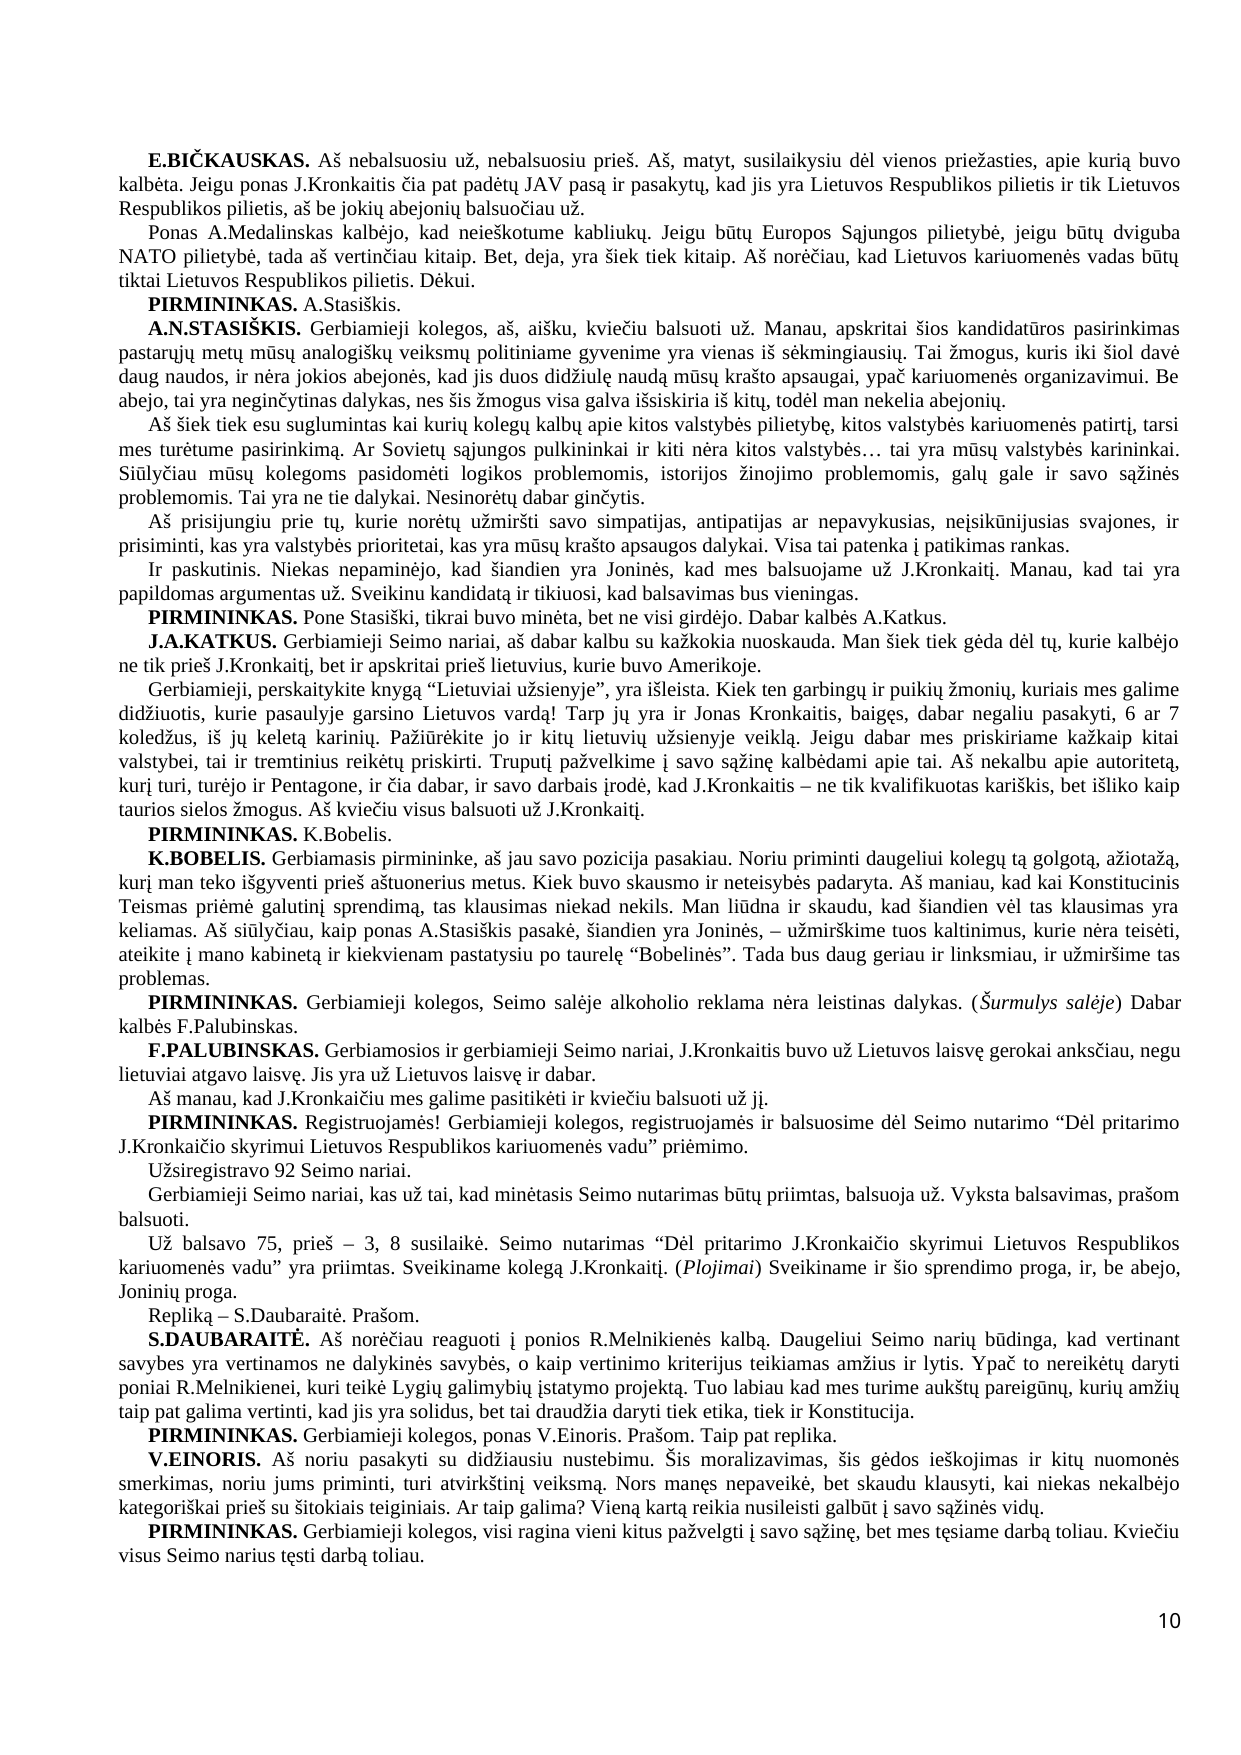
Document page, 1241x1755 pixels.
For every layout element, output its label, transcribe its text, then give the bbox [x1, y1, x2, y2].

text Repliką – S.Daubaraitė. Prašom. [118, 1303, 1181, 1327]
text F.PALUBINSKAS. Gerbiamosios ir gerbiamieji Seimo nariai, J.Kronkaitis buvo už Lietuvos laisvę gerokai anksčiau, negu lietuviai atgavo laisvę. Jis yra už Lietuvos laisvę ir dabar. [118, 1038, 1181, 1086]
text Ponas A.Medalinskas kalbėjo, kad neieškotume kabliukų. Jeigu būtų Europos Sąjungos pilietybė, jeigu būtų dviguba NATO pilietybė, tada aš vertinčiau kitaip. Bet, deja, yra šiek tiek kitaip. Aš norėčiau, kad Lietuvos kariuomenės vadas būtų tiktai Lietuvos Respublikos pilietis. Dėkui. [118, 220, 1181, 292]
text PIRMININKAS. K.Bobelis. [118, 821, 1181, 846]
text PIRMININKAS. Gerbiamieji kolegos, ponas V.Einoris. Prašom. Taip pat replika. [118, 1423, 1181, 1447]
text PIRMININKAS. A.Stasiškis. [118, 292, 1181, 316]
text J.A.KATKUS. Gerbiamieji Seimo nariai, aš dabar kalbu su kažkokia nuoskauda. Man šiek tiek gėda dėl tų, kurie kalbėjo ne tik prieš J.Kronkaitį, bet ir apskritai prieš lietuvius, kurie buvo Amerikoje. [118, 629, 1181, 677]
text A.N.STASIŠKIS. Gerbiamieji kolegos, aš, aišku, kviečiu balsuoti už. Manau, apskritai šios kandidatūros pasirinkimas pastarųjų metų mūsų analogiškų veiksmų politiniame gyvenime yra vienas iš sėkmingiausių. Tai žmogus, kuris iki šiol davė daug naudos, ir nėra jokios abejonės, kad jis duos didžiulę naudą mūsų krašto apsaugai, ypač kariuomenės organizavimui. Be abejo, tai yra neginčytinas dalykas, nes šis žmogus visa galva išsiskiria iš kitų, todėl man nekelia abejonių. [118, 316, 1181, 412]
text Aš manau, kad J.Kronkaičiu mes galime pasitikėti ir kviečiu balsuoti už jį. [118, 1086, 1181, 1110]
text PIRMININKAS. Gerbiamieji kolegos, visi ragina vieni kitus pažvelgti į savo sąžinę, bet mes tęsiame darbą toliau. Kviečiu visus Seimo narius tęsti darbą toliau. [118, 1519, 1181, 1567]
text Ir paskutinis. Niekas nepaminėjo, kad šiandien yra Joninės, kad mes balsuojame už J.Kronkaitį. Manau, kad tai yra papildomas argumentas už. Sveikinu kandidatą ir tikiuosi, kad balsavimas bus vieningas. [118, 557, 1181, 605]
text K.BOBELIS. Gerbiamasis pirmininke, aš jau savo pozicija pasakiau. Noriu priminti daugeliui kolegų tą golgotą, ažiotažą, kurį man teko išgyventi prieš aštuonerius metus. Kiek buvo skausmo ir neteisybės padaryta. Aš maniau, kad kai Konstitucinis Teismas priėmė galutinį sprendimą, tas klausimas niekad nekils. Man liūdna ir skaudu, kad šiandien vėl tas klausimas yra keliamas. Aš siūlyčiau, kaip ponas A.Stasiškis pasakė, šiandien yra Joninės, – užmirškime tuos kaltinimus, kurie nėra teisėti, ateikite į mano kabinetą ir kiekvienam pastatysiu po taurelę “Bobelinės”. Tada bus daug geriau ir linksmiau, ir užmiršime tas problemas. [118, 846, 1181, 990]
text PIRMININKAS. Gerbiamieji kolegos, Seimo salėje alkoholio reklama nėra leistinas dalykas. (Šurmulys salėje) Dabar kalbės F.Palubinskas. [118, 990, 1181, 1038]
text Gerbiamieji, perskaitykite knygą “Lietuviai užsienyje”, yra išleista. Kiek ten garbingų ir puikių žmonių, kuriais mes galime didžiuotis, kurie pasaulyje garsino Lietuvos vardą! Tarp jų yra ir Jonas Kronkaitis, baigęs, dabar negaliu pasakyti, 6 ar 7 koledžus, iš jų keletą karinių. Pažiūrėkite jo ir kitų lietuvių užsienyje veiklą. Jeigu dabar mes priskiriame kažkaip kitai valstybei, tai ir tremtinius reikėtų priskirti. Truputį pažvelkime į savo sąžinę kalbėdami apie tai. Aš nekalbu apie autoritetą, kurį turi, turėjo ir Pentagone, ir čia dabar, ir savo darbais įrodė, kad J.Kronkaitis – ne tik kvalifikuotas kariškis, bet išliko kaip taurios sielos žmogus. Aš kviečiu visus balsuoti už J.Kronkaitį. [118, 677, 1181, 821]
text Užsiregistravo 92 Seimo nariai. [118, 1158, 1181, 1182]
text PIRMININKAS. Pone Stasiški, tikrai buvo minėta, bet ne visi girdėjo. Dabar kalbės A.Katkus. [118, 605, 1181, 629]
text Už balsavo 75, prieš – 3, 8 susilaikė. Seimo nutarimas “Dėl pritarimo J.Kronkaičio skyrimui Lietuvos Respublikos kariuomenės vadu” yra priimtas. Sveikiname kolegą J.Kronkaitį. (Plojimai) Sveikiname ir šio sprendimo proga, ir, be abejo, Joninių proga. [118, 1231, 1181, 1303]
text Aš šiek tiek esu suglumintas kai kurių kolegų kalbų apie kitos valstybės pilietybę, kitos valstybės kariuomenės patirtį, tarsi mes turėtume pasirinkimą. Ar Sovietų sąjungos pulkininkai ir kiti nėra kitos valstybės… tai yra mūsų valstybės karininkai. Siūlyčiau mūsų kolegoms pasidomėti logikos problemomis, istorijos žinojimo problemomis, galų gale ir savo sąžinės problemomis. Tai yra ne tie dalykai. Nesinorėtų dabar ginčytis. [118, 412, 1181, 509]
text V.EINORIS. Aš noriu pasakyti su didžiausiu nustebimu. Šis moralizavimas, šis gėdos ieškojimas ir kitų nuomonės smerkimas, noriu jums priminti, turi atvirkštinį veiksmą. Nors manęs nepaveikė, bet skaudu klausyti, kai niekas nekalbėjo kategoriškai prieš su šitokiais teiginiais. Ar taip galima? Vieną kartą reikia nusileisti galbūt į savo sąžinės vidų. [118, 1447, 1181, 1519]
text S.DAUBARAITĖ. Aš norėčiau reaguoti į ponios R.Melnikienės kalbą. Daugeliui Seimo narių būdinga, kad vertinant savybes yra vertinamos ne dalykinės savybės, o kaip vertinimo kriterijus teikiamas amžius ir lytis. Ypač to nereikėtų daryti poniai R.Melnikienei, kuri teikė Lygių galimybių įstatymo projektą. Tuo labiau kad mes turime aukštų pareigūnų, kurių amžių taip pat galima vertinti, kad jis yra solidus, bet tai draudžia daryti tiek etika, tiek ir Konstitucija. [118, 1327, 1181, 1423]
text E.BIČKAUSKAS. Aš nebalsuosiu už, nebalsuosiu prieš. Aš, matyt, susilaikysiu dėl vienos priežasties, apie kurią buvo kalbėta. Jeigu ponas J.Kronkaitis čia pat padėtų JAV pasą ir pasakytų, kad jis yra Lietuvos Respublikos pilietis ir tik Lietuvos Respublikos pilietis, aš be jokių abejonių balsuočiau už. [118, 148, 1181, 220]
text PIRMININKAS. Registruojamės! Gerbiamieji kolegos, registruojamės ir balsuosime dėl Seimo nutarimo “Dėl pritarimo J.Kronkaičio skyrimui Lietuvos Respublikos kariuomenės vadu” priėmimo. [118, 1110, 1181, 1158]
text Gerbiamieji Seimo nariai, kas už tai, kad minėtasis Seimo nutarimas būtų priimtas, balsuoja už. Vyksta balsavimas, prašom balsuoti. [118, 1182, 1181, 1231]
text Aš prisijungiu prie tų, kurie norėtų užmiršti savo simpatijas, antipatijas ar nepavykusias, neįsikūnijusias svajones, ir prisiminti, kas yra valstybės prioritetai, kas yra mūsų krašto apsaugos dalykai. Visa tai patenka į patikimas rankas. [118, 509, 1181, 557]
